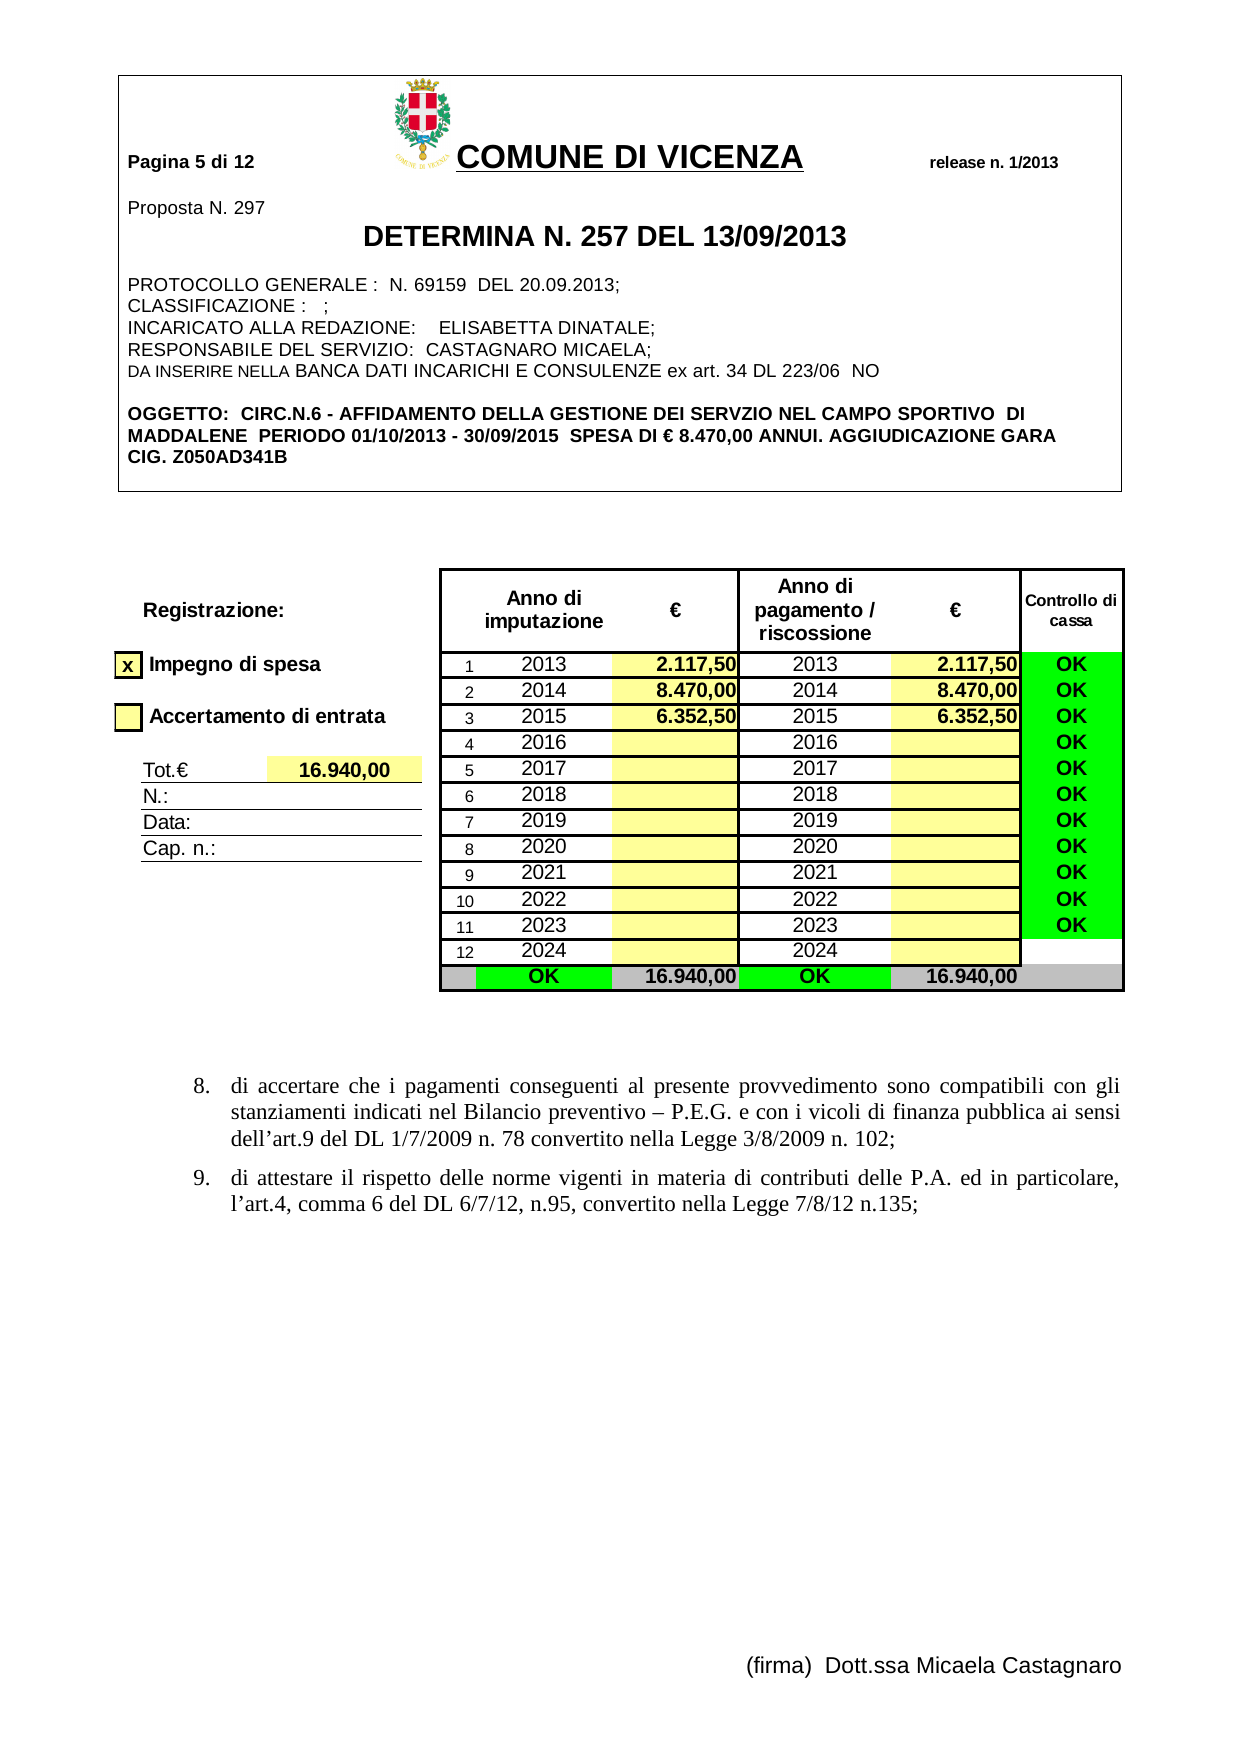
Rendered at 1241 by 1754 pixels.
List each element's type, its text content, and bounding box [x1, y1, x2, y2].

list di attestare il rispetto delle norme vigenti in materia di contributi delle P.A. ed in particolare, l’art.4, comma 6 del DL 6/7/12, n.95, convertito nella Legge 7/8/12 n.135; [193, 1164, 1122, 1217]
list di accertare che i pagamenti conseguenti al presente provvedimento sono compatibili con gli stanziamenti indicati nel Bilancio preventivo – P.E.G. e con i vicoli di finanza pubblica ai sensi dell’art.9 del DL 1/7/2009 n. 78 convertito nella Legge 3/8/2009 n. 102; [193, 1071, 1122, 1151]
picture [394, 78, 451, 169]
